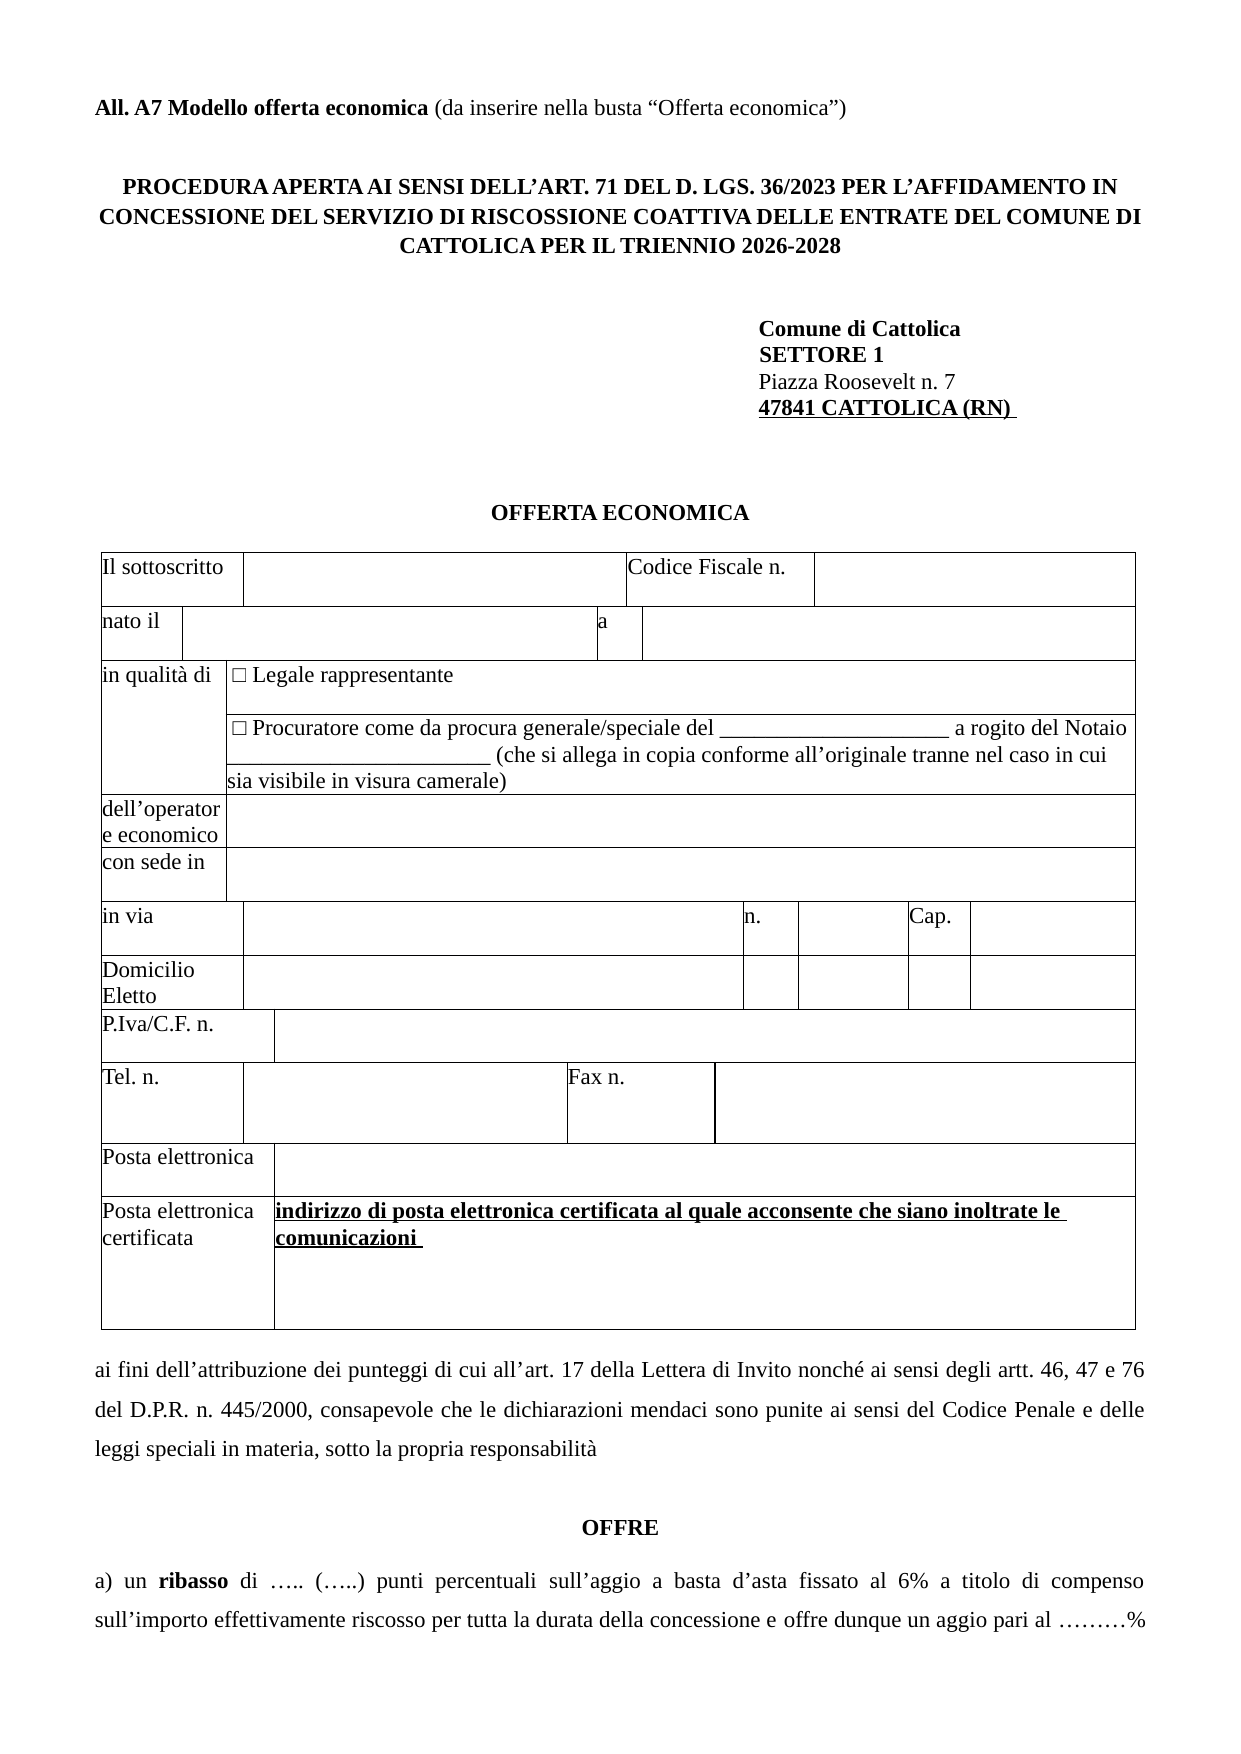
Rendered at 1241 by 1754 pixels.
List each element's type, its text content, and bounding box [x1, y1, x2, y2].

text OFFRE [94, 1514, 1146, 1541]
table_header [1136, 552, 1240, 606]
table_cell [971, 956, 1135, 1008]
table_cell indirizzo di posta elettronica certificata al quale acconsente che siano inoltrate le comunicazioni [275, 1197, 1135, 1329]
text OFFERTA ECONOMICA [94, 499, 1146, 526]
table_cell [244, 956, 743, 1008]
text ai fini dell’attribuzione dei punteggi di cui all’art. 17 della Lettera di Invito nonché ai sensi degli artt. 46, 47 e 76 del D.P.R. n. 445/2000, consapevole che le dichiarazioni mendaci sono punite ai sensi del Codice Penale e delle leggi speciali in materia, sotto la propria responsabilità [94, 1356, 1146, 1462]
table_header Il sottoscritto [102, 553, 243, 606]
table_header Codice Fiscale n. [627, 553, 814, 606]
table_cell dell’operatore economico [102, 795, 226, 847]
text SETTORE 1 [94, 341, 1146, 368]
table_cell [716, 1063, 1135, 1142]
table_cell nato il [102, 607, 182, 660]
table_cell Domicilio Eletto [102, 956, 243, 1008]
table_cell □ Legale rappresentante [227, 661, 1135, 713]
table_cell [275, 1010, 1135, 1062]
text a) un ribasso di ….. (…..) punti percentuali sull’aggio a basta d’asta fissato al 6% a titolo di compenso sull’importo effettivamente riscosso per tutta la durata della concessione e offre dunque un aggio pari al ………% [94, 1567, 1146, 1633]
table_cell [275, 1144, 1135, 1196]
table_header [815, 553, 1135, 606]
table_cell [1136, 901, 1240, 955]
text 47841 CATTOLICA (RN) [684, 394, 1146, 420]
table_cell [1136, 606, 1240, 660]
text PROCEDURA APERTA AI SENSI DELL’ART. 71 DEL D. LGS. 36/2023 PER L’AFFIDAMENTO IN CONCESSIONE DEL SERVIZIO DI RISCOSSIONE COATTIVA DELLE ENTRATE DEL COMUNE DI CATTOLICA PER IL TRIENNIO 2026-2028 [94, 173, 1146, 259]
table_cell Posta elettronica certificata [102, 1197, 274, 1329]
table_cell Tel. n. [102, 1063, 243, 1142]
table_cell in qualità di [102, 661, 226, 793]
table_cell [1136, 1062, 1240, 1142]
table_cell [244, 902, 743, 955]
table_cell [1136, 714, 1240, 793]
text Comune di Cattolica [758, 315, 1146, 341]
text All. A7 Modello offerta economica (da inserire nella busta “Offerta economica”) [94, 94, 1146, 121]
table_cell in via [102, 902, 243, 955]
text Piazza Roosevelt n. 7 [684, 368, 1146, 394]
table_cell [643, 607, 1135, 660]
table_cell [244, 1063, 567, 1142]
table_cell con sede in [102, 848, 226, 901]
table_cell Fax n. [568, 1063, 714, 1142]
table_cell □ Procuratore come da procura generale/speciale del ____________________ a rogito del Notaio _______________________ (che si allega in copia conforme all’originale tranne nel caso in cui sia visibile in visura camerale) [227, 715, 1135, 793]
table_cell P.Iva/C.F. n. [102, 1010, 274, 1062]
table_header [244, 553, 626, 606]
table_cell [744, 956, 798, 1008]
table_cell Cap. [909, 902, 970, 955]
table_cell [1136, 1009, 1240, 1062]
table_cell [1136, 847, 1240, 901]
table_cell [227, 848, 1135, 901]
table_cell Posta elettronica [102, 1144, 274, 1196]
table_cell [1136, 794, 1240, 847]
table_cell a [598, 607, 642, 660]
table_cell [227, 795, 1135, 847]
table_cell [799, 902, 908, 955]
table_cell n. [744, 902, 798, 955]
table_cell [183, 607, 597, 660]
table_cell [1136, 1196, 1240, 1329]
table_cell [1136, 660, 1240, 713]
table_cell [799, 956, 908, 1008]
table_cell [909, 956, 970, 1008]
table_cell [1136, 955, 1240, 1008]
table_cell [971, 902, 1135, 955]
table_cell [1136, 1143, 1240, 1196]
